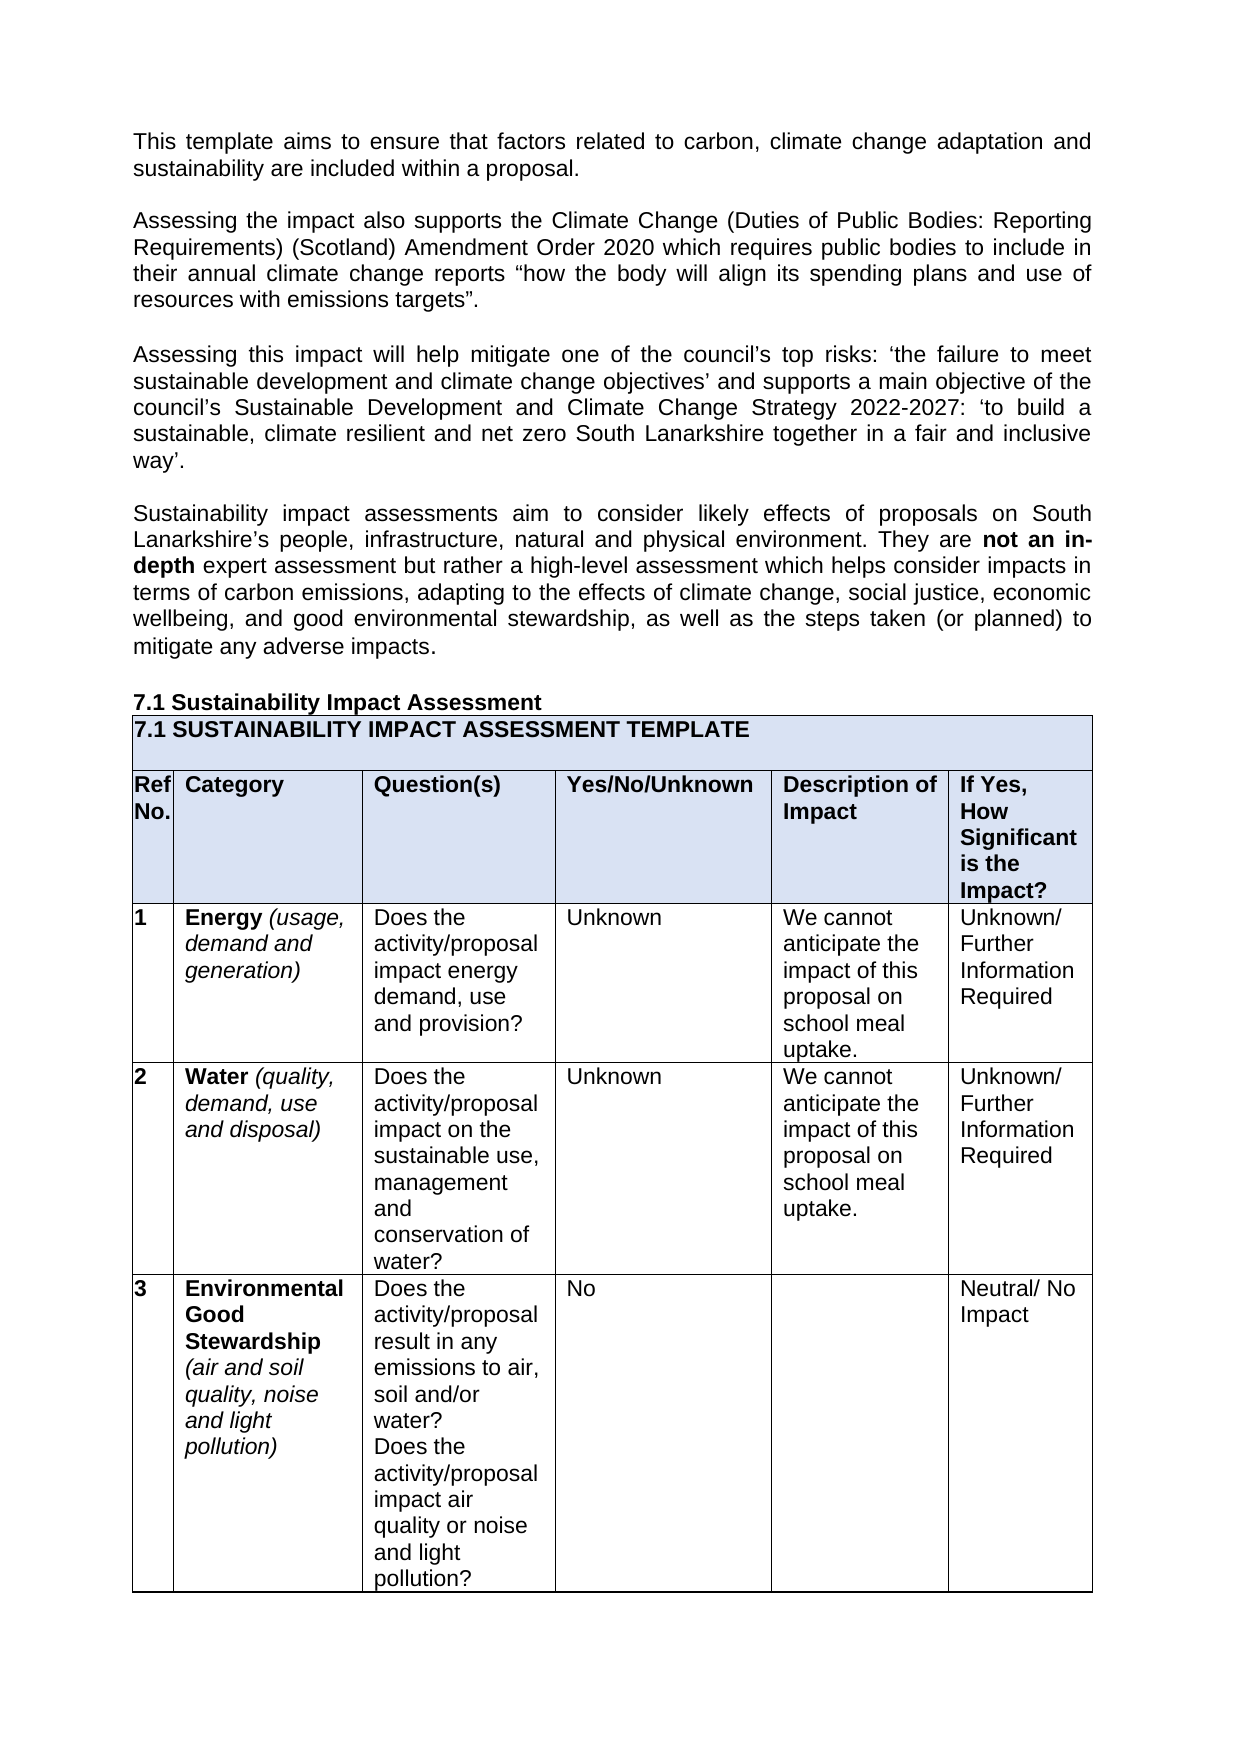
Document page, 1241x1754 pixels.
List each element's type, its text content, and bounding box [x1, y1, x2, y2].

table_cell Unknown [556, 1063, 771, 1274]
table_cell Does the activity/proposal impact energy demand, use and provision? [363, 904, 555, 1062]
table_cell [772, 1275, 948, 1591]
subtitle 7.1 Sustainability Impact Assessment [133, 689, 1093, 715]
table_cell 3 [133, 1275, 173, 1591]
table_cell Unknown [556, 904, 771, 1062]
table_cell If Yes, How Significant is the Impact? [949, 771, 1092, 903]
table_cell Description of Impact [772, 771, 948, 903]
table_cell We cannot anticipate the impact of this proposal on school meal uptake. [772, 904, 948, 1062]
text Assessing this impact will help mitigate one of the council’s top risks: ‘the failure to meet sustainable development and climate change objectives’ and supports a main objective of the council’s Sustainable Development and Climate Change Strategy 2022-2027: ‘to build a sustainable, climate resilient and net zero South Lanarkshire together in a fair and inclusive way’. [133, 341, 1093, 473]
table_cell Question(s) [363, 771, 555, 903]
table_cell Neutral/ No Impact [949, 1275, 1092, 1591]
table_cell Energy (usage, demand and generation) [174, 904, 362, 1062]
table_cell Ref No. [133, 771, 173, 903]
text Sustainability impact assessments aim to consider likely effects of proposals on South Lanarkshire’s people, infrastructure, natural and physical environment. They are not an in-depth expert assessment but rather a high-level assessment which helps consider impacts in terms of carbon emissions, adapting to the effects of climate change, social justice, economic wellbeing, and good environmental stewardship, as well as the steps taken (or planned) to mitigate any adverse impacts. [133, 499, 1093, 660]
table_cell No [556, 1275, 771, 1591]
table_cell Category [174, 771, 362, 903]
table_cell Unknown/ Further Information Required [949, 904, 1092, 1062]
text This template aims to ensure that factors related to carbon, climate change adaptation and sustainability are included within a proposal. [133, 128, 1093, 181]
table_cell 1 [133, 904, 173, 1062]
table_cell We cannot anticipate the impact of this proposal on school meal uptake. [772, 1063, 948, 1274]
table_cell Environmental Good Stewardship (air and soil quality, noise and light pollution) [174, 1275, 362, 1591]
table_cell Does the activity/proposal result in any emissions to air, soil and/or water? Does the activity/proposal impact air quality or noise and light pollution? [363, 1275, 555, 1591]
table_cell 2 [133, 1063, 173, 1274]
table_cell Water (quality, demand, use and disposal) [174, 1063, 362, 1274]
table_cell Yes/No/Unknown [556, 771, 771, 903]
text Assessing the impact also supports the Climate Change (Duties of Public Bodies: Reporting Requirements) (Scotland) Amendment Order 2020 which requires public bodies to include in their annual climate change reports “how the body will align its spending plans and use of resources with emissions targets”. [133, 207, 1093, 313]
table_cell Unknown/ Further Information Required [949, 1063, 1092, 1274]
table_cell Does the activity/proposal impact on the sustainable use, management and conservation of water? [363, 1063, 555, 1274]
table_header 7.1 SUSTAINABILITY IMPACT ASSESSMENT TEMPLATE [133, 716, 1092, 770]
